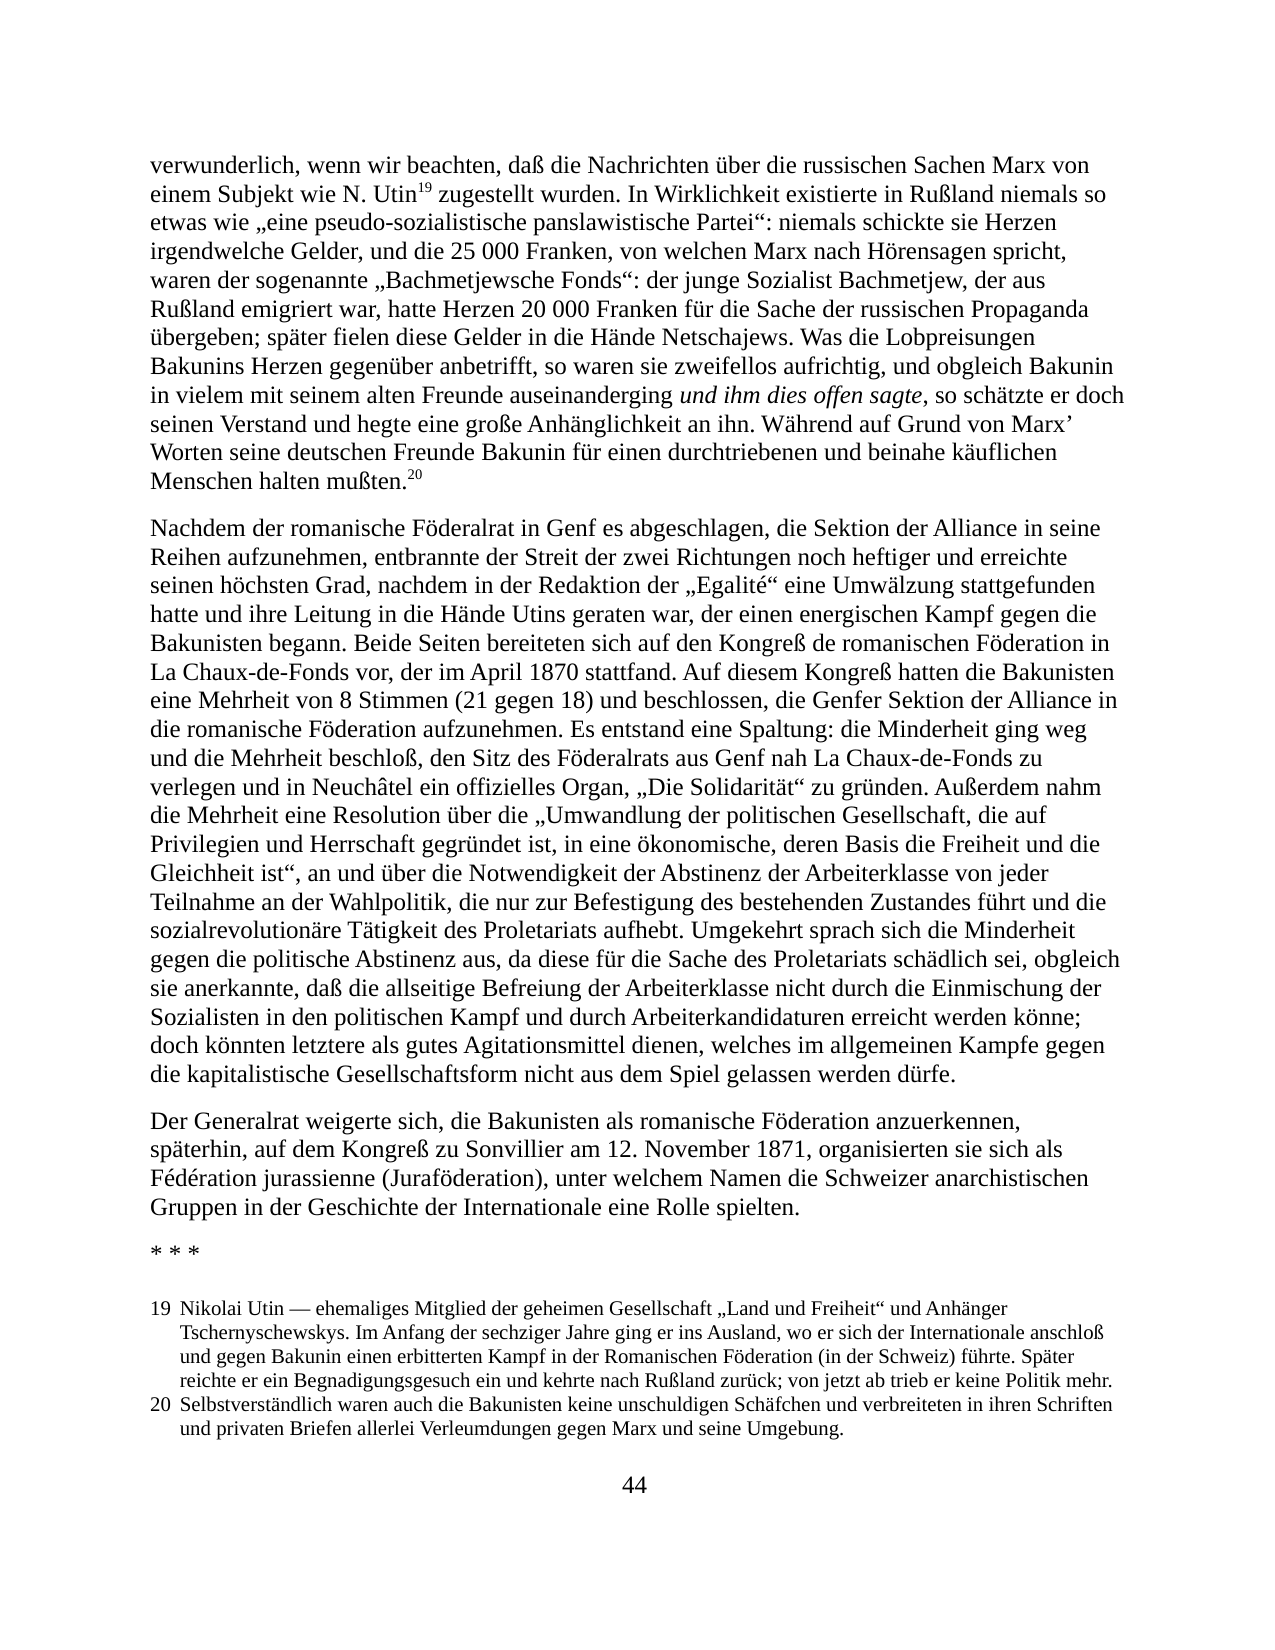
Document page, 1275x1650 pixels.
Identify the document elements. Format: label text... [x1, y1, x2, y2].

text Der Generalrat weigerte sich, die Bakunisten als romanische Föderation anzuerkennen, späterhin, auf dem Kongreß zu Sonvillier am 12. November 1871, organisierten sie sich als Fédération jurassienne (Juraföderation), unter welchem Namen die Schweizer anarchistischen Gruppen in der Geschichte der Internationale eine Rolle spielten. [150, 1106, 1125, 1221]
text Nikolai Utin — ehemaliges Mitglied der geheimen Gesellschaft „Land und Freiheit“ und Anhänger Tschernyschewskys. Im Anfang der sechziger Jahre ging er ins Ausland, wo er sich der Internationale anschloß und gegen Bakunin einen erbitterten Kampf in der Romanischen Föderation (in der Schweiz) führte. Später reichte er ein Begnadigungsgesuch ein und kehrte nach Rußland zurück; von jetzt ab trieb er keine Politik mehr. [150, 1296, 1125, 1392]
text * * * [150, 1239, 1125, 1267]
text Nachdem der romanische Föderalrat in Genf es abgeschlagen, die Sektion der Alliance in seine Reihen aufzunehmen, entbrannte der Streit der zwei Richtungen noch heftiger und erreichte seinen höchsten Grad, nachdem in der Redaktion der „Egalité“ eine Umwälzung stattgefunden hatte und ihre Leitung in die Hände Utins geraten war, der einen energischen Kampf gegen die Bakunisten begann. Beide Seiten bereiteten sich auf den Kongreß de romanischen Föderation in La Chaux-de-Fonds vor, der im April 1870 stattfand. Auf diesem Kongreß hatten die Bakunisten eine Mehrheit von 8 Stimmen (21 gegen 18) und beschlossen, die Genfer Sektion der Alliance in die romanische Föderation aufzunehmen. Es entstand eine Spaltung: die Minderheit ging weg und die Mehrheit beschloß, den Sitz des Föderalrats aus Genf nah La Chaux-de-Fonds zu verlegen und in Neuchâtel ein offizielles Organ, „Die Solidarität“ zu gründen. Außerdem nahm die Mehrheit eine Resolution über die „Umwandlung der politischen Gesellschaft, die auf Privilegien und Herrschaft gegründet ist, in eine ökonomische, deren Basis die Freiheit und die Gleichheit ist“, an und über die Notwendigkeit der Abstinenz der Arbeiterklasse von jeder Teilnahme an der Wahlpolitik, die nur zur Befestigung des bestehenden Zustandes führt und die sozialrevolutionäre Tätigkeit des Proletariats aufhebt. Umgekehrt sprach sich die Minderheit gegen die politische Abstinenz aus, da diese für die Sache des Proletariats schädlich sei, obgleich sie anerkannte, daß die allseitige Befreiung der Arbeiterklasse nicht durch die Einmischung der Sozialisten in den politischen Kampf und durch Arbeiterkandidaturen erreicht werden könne; doch könnten letztere als gutes Agitationsmittel dienen, welches im allgemeinen Kampfe gegen die kapitalistische Gesellschaftsform nicht aus dem Spiel gelassen werden dürfe. [150, 513, 1125, 1088]
text Selbstverständlich waren auch die Bakunisten keine unschuldigen Schäfchen und verbreiteten in ihren Schriften und privaten Briefen allerlei Verleumdungen gegen Marx und seine Umgebung. [150, 1392, 1125, 1440]
text verwunderlich, wenn wir beachten, daß die Nachrichten über die russischen Sachen Marx von einem Subjekt wie N. Utin zugestellt wurden. In Wirklichkeit existierte in Rußland niemals so etwas wie „eine pseudo-sozialistische panslawistische Partei“: niemals schickte sie Herzen irgendwelche Gelder, und die 25 000 Franken, von welchen Marx nach Hörensagen spricht, waren der sogenannte „Bachmetjewsche Fonds“: der junge Sozialist Bachmetjew, der aus Rußland emigriert war, hatte Herzen 20 000 Franken für die Sache der russischen Propaganda übergeben; später fielen diese Gelder in die Hände Netschajews. Was die Lobpreisungen Bakunins Herzen gegenüber anbetrifft, so waren sie zweifellos aufrichtig, und obgleich Bakunin in vielem mit seinem alten Freunde auseinanderging und ihm dies offen sagte, so schätzte er doch seinen Verstand und hegte eine große Anhänglichkeit an ihn. Während auf Grund von Marx’ Worten seine deutschen Freunde Bakunin für einen durchtriebenen und beinahe käuflichen Menschen halten mußten. [150, 150, 1125, 495]
